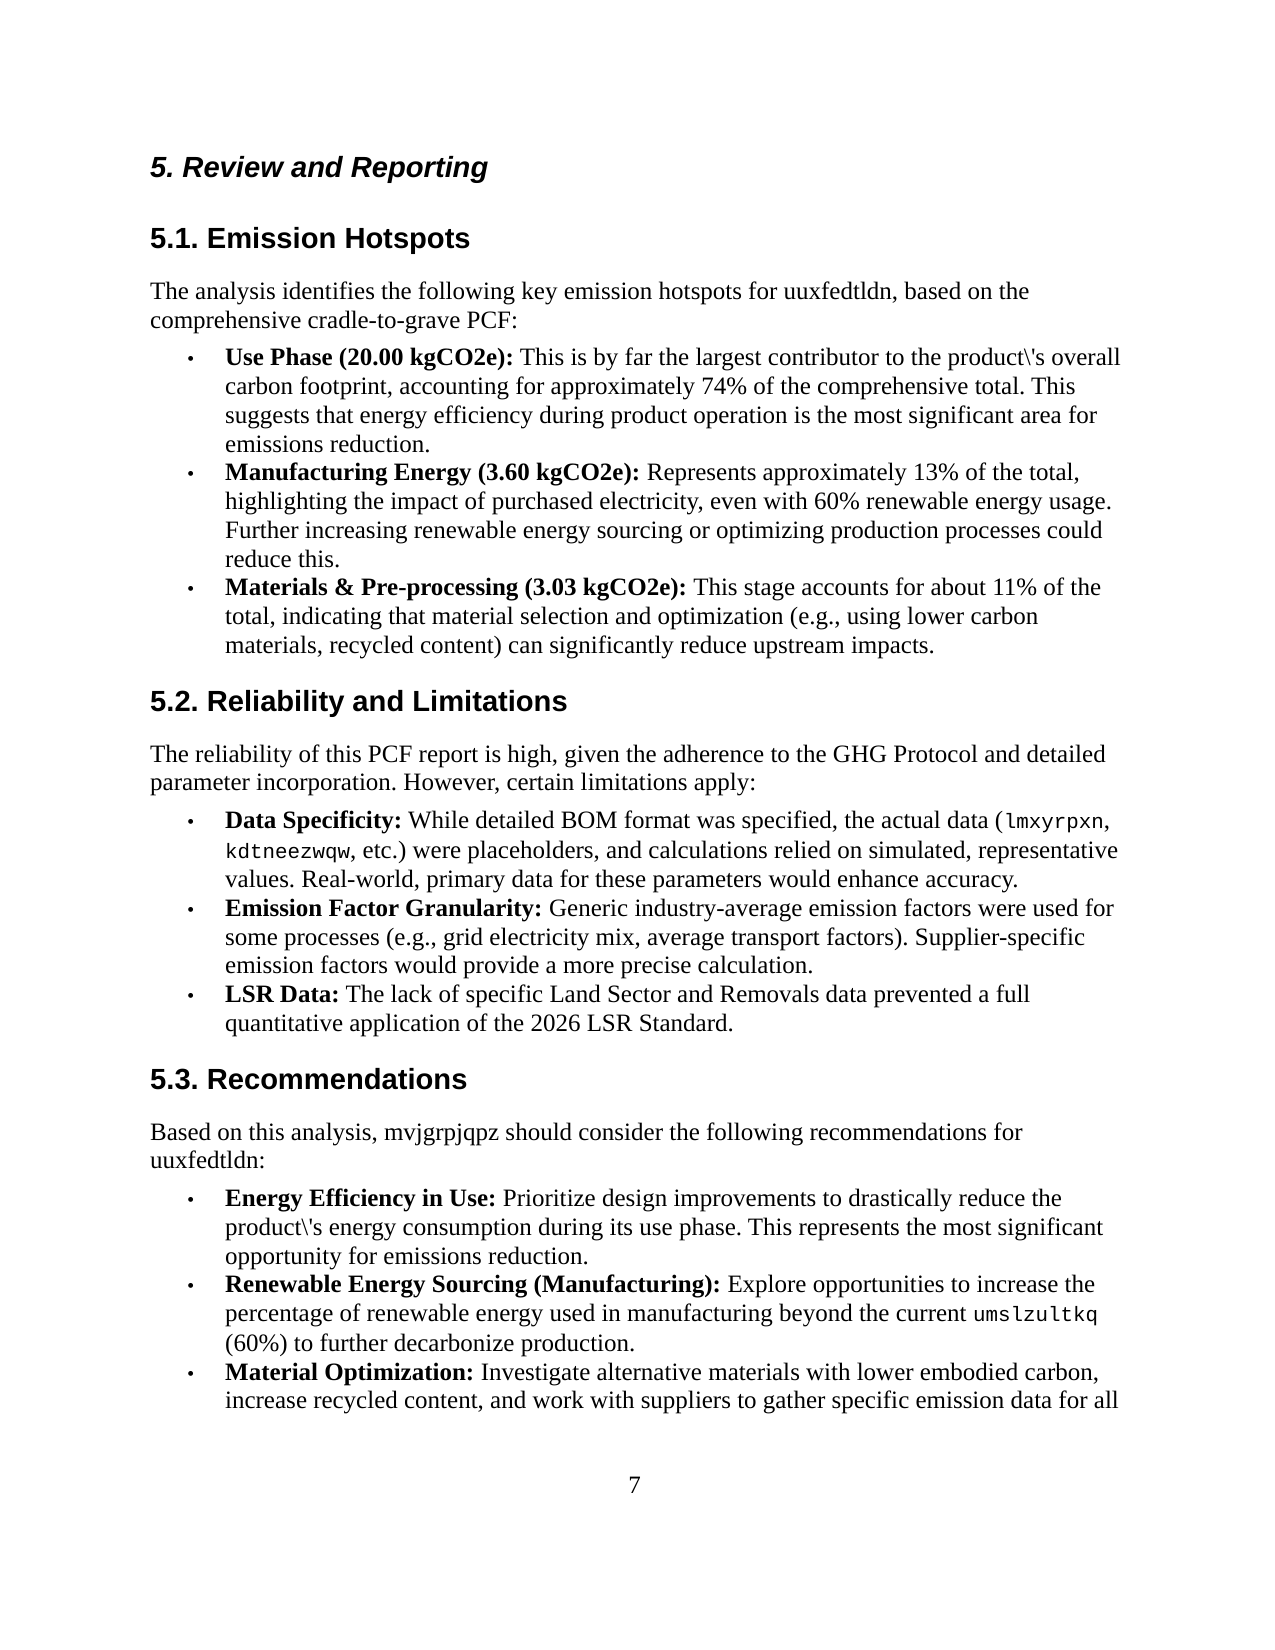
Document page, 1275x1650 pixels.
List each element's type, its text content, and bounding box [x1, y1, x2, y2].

subtitle 5. Review and Reporting [150, 150, 1125, 183]
subtitle 5.1. Emission Hotspots [150, 221, 1125, 254]
subtitle 5.3. Recommendations [150, 1062, 1125, 1095]
list Use Phase (20.00 kgCO2e): This is by far the largest contributor to the product\'s overall carbon footprint, accounting for approximately 74% of the comprehensive total. This suggests that energy efficiency during product operation is the most significant area for emissions reduction. [187, 342, 1125, 457]
list Material Optimization: Investigate alternative materials with lower embodied carbon, increase recycled content, and work with suppliers to gather specific emission data for all [187, 1357, 1125, 1414]
text The analysis identifies the following key emission hotspots for uuxfedtldn, based on the comprehensive cradle-to-grave PCF: [150, 276, 1125, 333]
text Based on this analysis, mvjgrpjqpz should consider the following recommendations for uuxfedtldn: [150, 1117, 1125, 1174]
list LSR Data: The lack of specific Land Sector and Removals data prevented a full quantitative application of the 2026 LSR Standard. [187, 979, 1125, 1037]
list Emission Factor Granularity: Generic industry-average emission factors were used for some processes (e.g., grid electricity mix, average transport factors). Supplier-specific emission factors would provide a more precise calculation. [187, 893, 1125, 979]
list Manufacturing Energy (3.60 kgCO2e): Represents approximately 13% of the total, highlighting the impact of purchased electricity, even with 60% renewable energy usage. Further increasing renewable energy sourcing or optimizing production processes could reduce this. [187, 457, 1125, 572]
list Energy Efficiency in Use: Prioritize design improvements to drastically reduce the product\'s energy consumption during its use phase. This represents the most significant opportunity for emissions reduction. [187, 1183, 1125, 1269]
list Data Specificity: While detailed BOM format was specified, the actual data (lmxyrpxn, kdtneezwqw, etc.) were placeholders, and calculations relied on simulated, representative values. Real-world, primary data for these parameters would enhance accuracy. [187, 805, 1125, 893]
list Renewable Energy Sourcing (Manufacturing): Explore opportunities to increase the percentage of renewable energy used in manufacturing beyond the current umslzultkq (60%) to further decarbonize production. [187, 1269, 1125, 1357]
subtitle 5.2. Reliability and Limitations [150, 684, 1125, 717]
list Materials & Pre-processing (3.03 kgCO2e): This stage accounts for about 11% of the total, indicating that material selection and optimization (e.g., using lower carbon materials, recycled content) can significantly reduce upstream impacts. [187, 572, 1125, 659]
text The reliability of this PCF report is high, given the adherence to the GHG Protocol and detailed parameter incorporation. However, certain limitations apply: [150, 739, 1125, 796]
